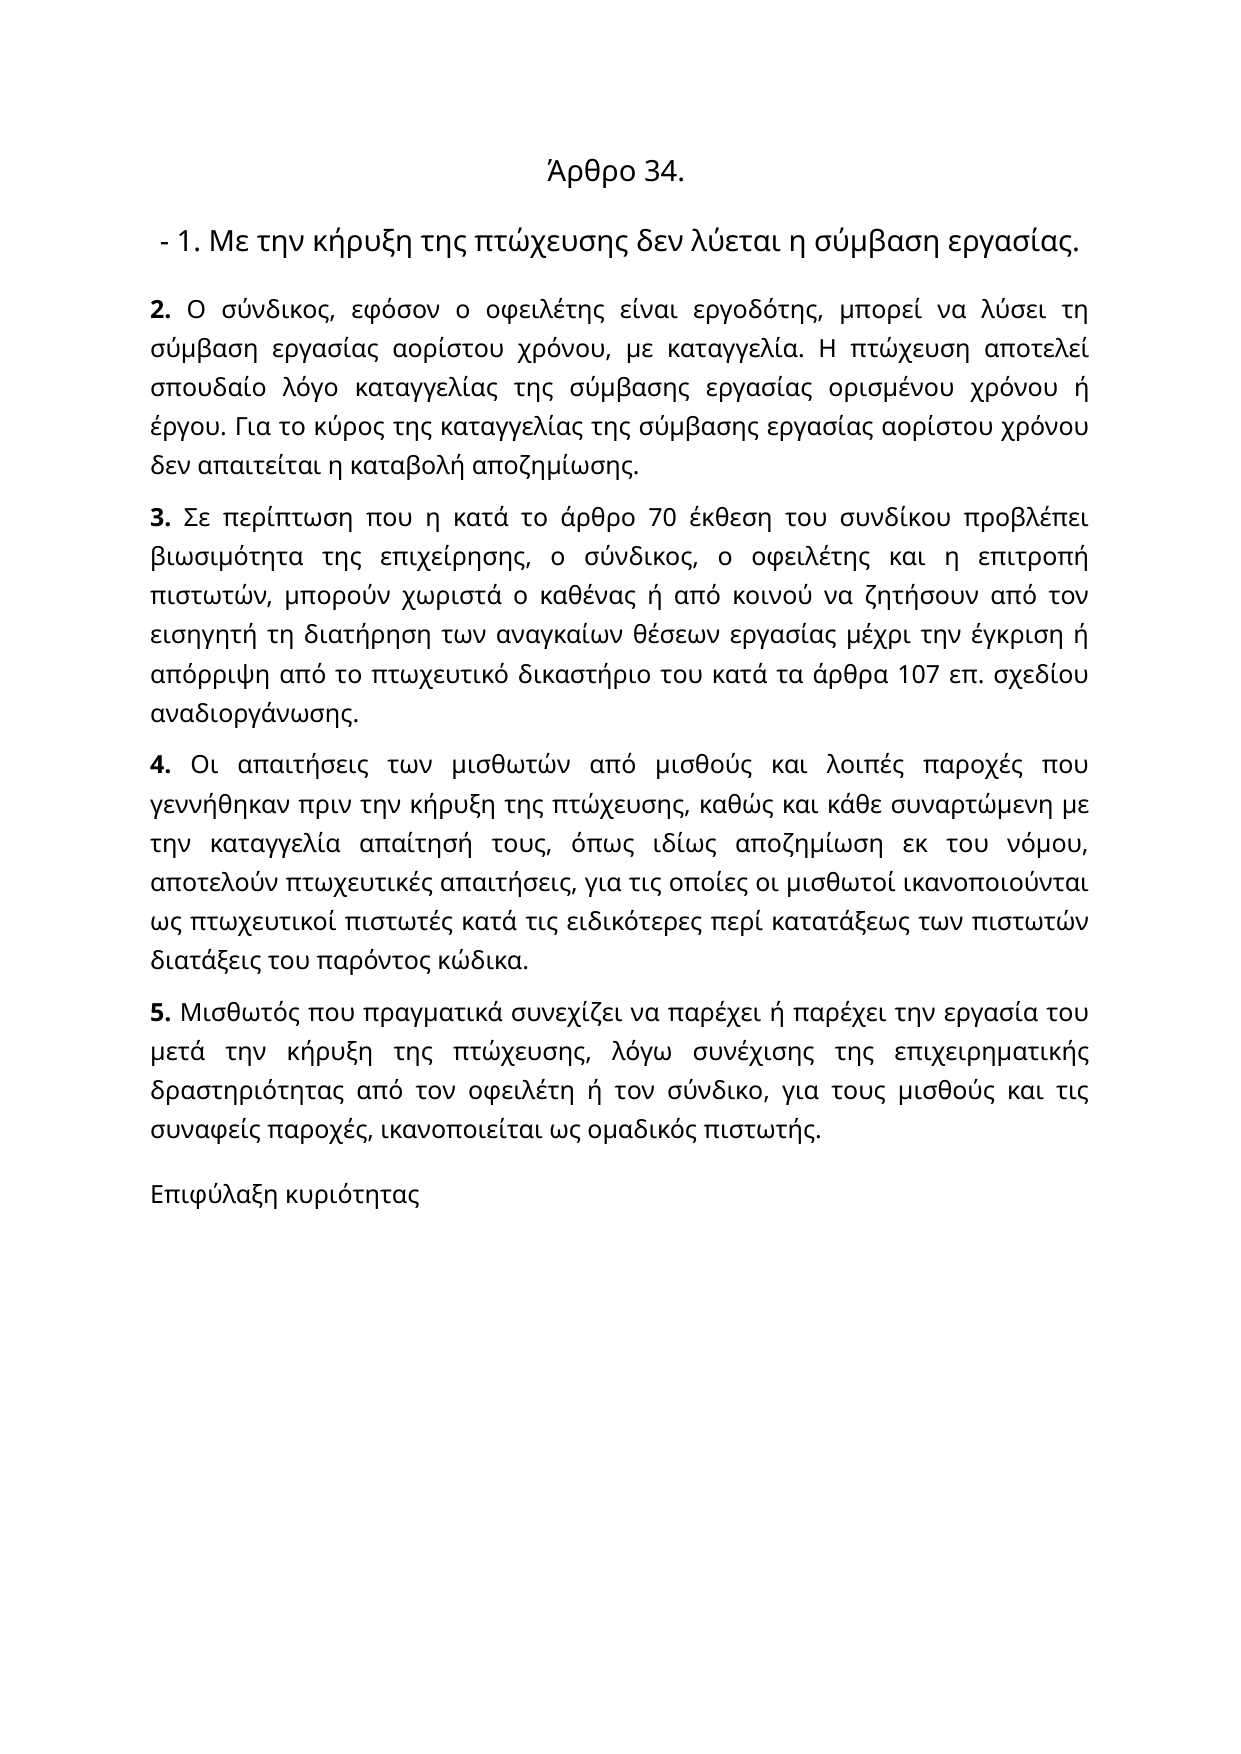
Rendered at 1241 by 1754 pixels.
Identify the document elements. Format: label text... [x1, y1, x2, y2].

text 4. Οι απαιτήσεις των μισθωτών από μισθούς και λοιπές παροχές που γεννήθηκαν πριν την κήρυξη της πτώχευσης, καθώς και κάθε συναρτώμενη με την καταγγελία απαίτησή τους, όπως ιδίως αποζημίωση εκ του νόμου, αποτελούν πτωχευτικές απαιτήσεις, για τις οποίες οι μισθωτοί ικανοποιούνται ως πτωχευτικοί πιστωτές κατά τις ειδικότερες περί κατατάξεως των πιστωτών διατάξεις του παρόντος κώδικα. [150, 747, 1090, 977]
subtitle - 1. Με την κήρυξη της πτώχευσης δεν λύεται η σύμβαση εργασίας. [150, 221, 1090, 260]
text 2. Ο σύνδικος, εφόσον ο οφειλέτης είναι εργοδότης, μπορεί να λύσει τη σύμβαση εργασίας αορίστου χρόνου, με καταγγελία. Η πτώχευση αποτελεί σπουδαίο λόγο καταγγελίας της σύμβασης εργασίας ορισμένου χρόνου ή έργου. Για το κύρος της καταγγελίας της σύμβασης εργασίας αορίστου χρόνου δεν απαιτείται η καταβολή αποζημίωσης. [150, 291, 1090, 482]
text 5. Μισθωτός που πραγματικά συνεχίζει να παρέχει ή παρέχει την εργασία του μετά την κήρυξη της πτώχευσης, λόγω συνέχισης της επιχειρηματικής δραστηριότητας από τον οφειλέτη ή τον σύνδικο, για τους μισθούς και τις συναφείς παροχές, ικανοποιείται ως ομαδικός πιστωτής. [150, 994, 1090, 1146]
text 3. Σε περίπτωση που η κατά το άρθρο 70 έκθεση του συνδίκου προβλέπει βιωσιμότητα της επιχείρησης, ο σύνδικος, ο οφειλέτης και η επιτροπή πιστωτών, μπορούν χωριστά ο καθένας ή από κοινού να ζητήσουν από τον εισηγητή τη διατήρηση των αναγκαίων θέσεων εργασίας μέχρι την έγκριση ή απόρριψη από το πτωχευτικό δικαστήριο του κατά τα άρθρα 107 επ. σχεδίου αναδιοργάνωσης. [150, 499, 1090, 729]
subtitle Άρθρο 34. [150, 150, 1090, 190]
text Επιφύλαξη κυριότητας [150, 1176, 1090, 1210]
